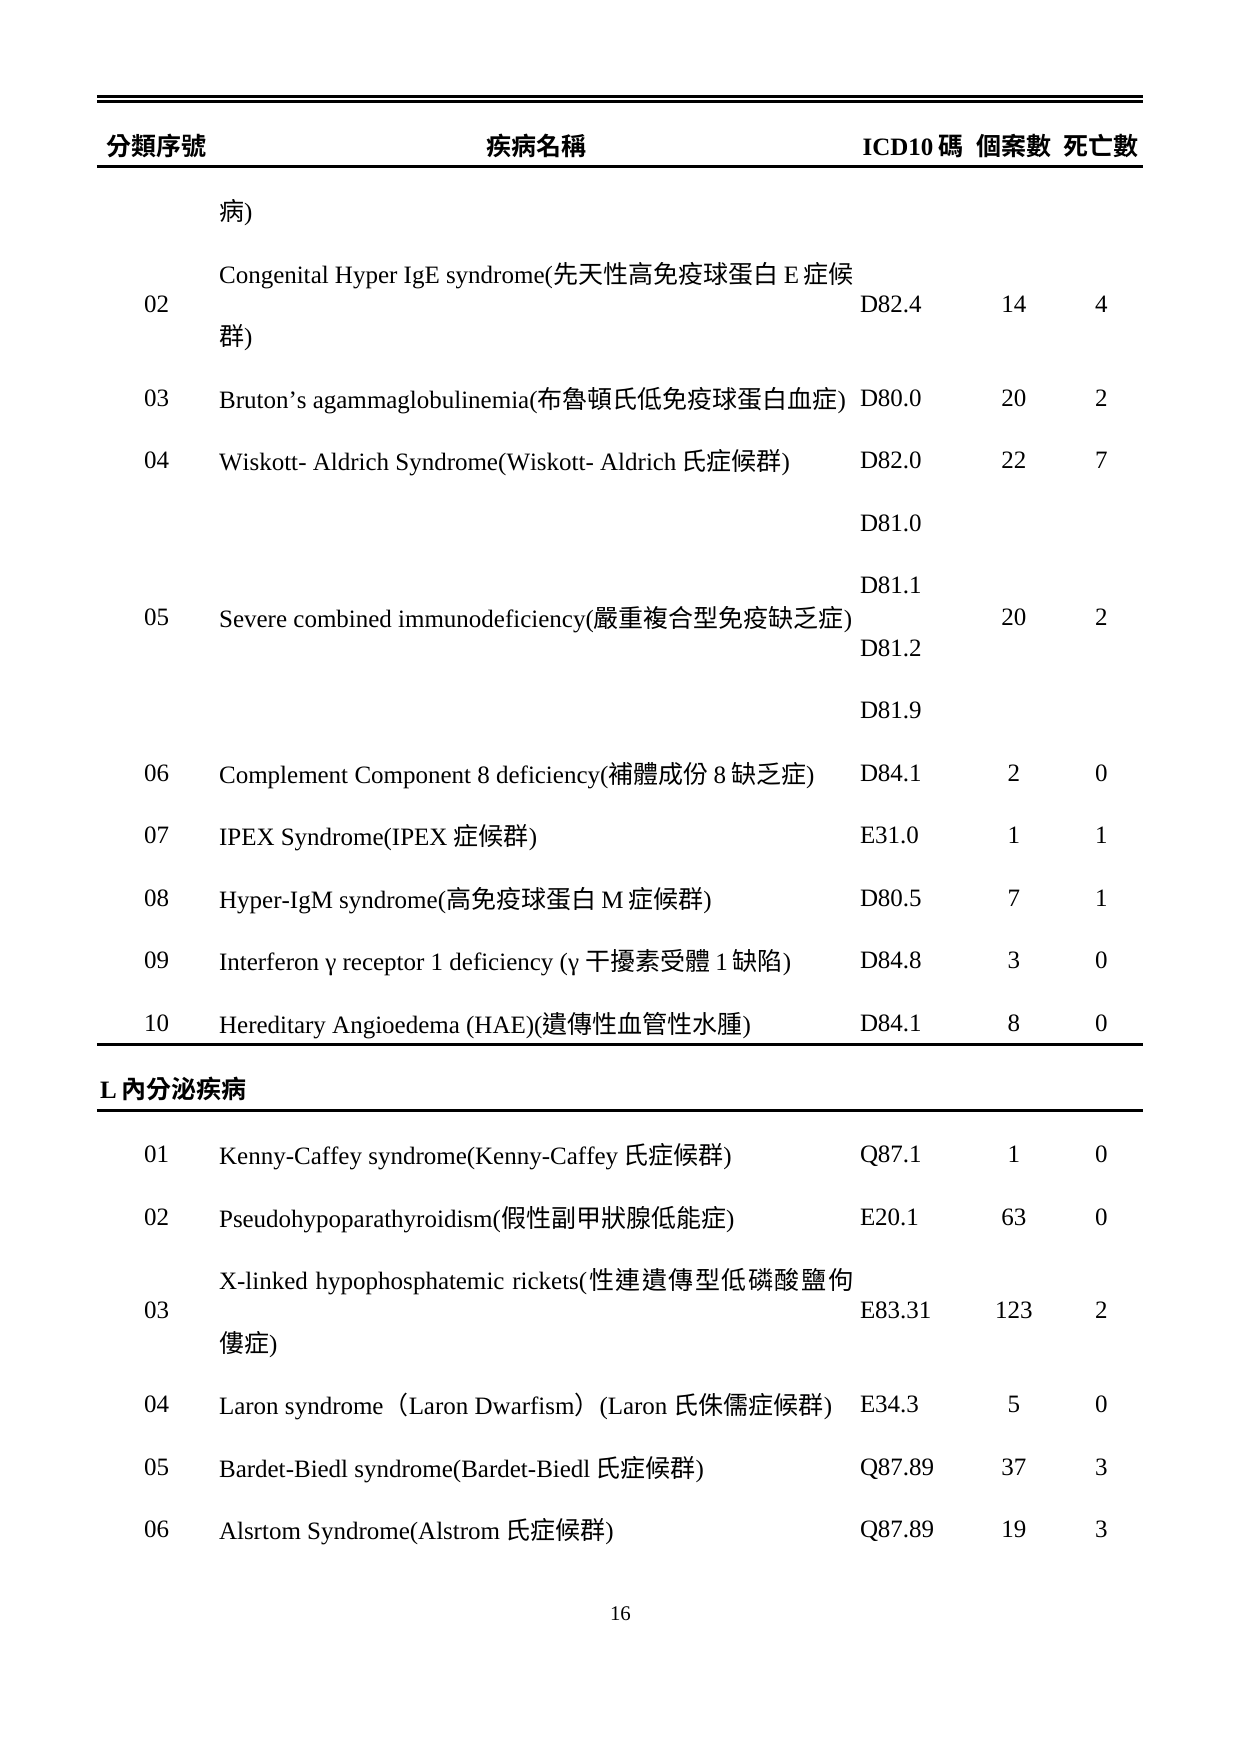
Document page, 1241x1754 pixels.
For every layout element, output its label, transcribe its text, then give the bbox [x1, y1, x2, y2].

table_cell 06 [97, 1487, 216, 1549]
table_cell 08 [97, 856, 216, 918]
table_cell [857, 168, 969, 231]
table_cell 123 [969, 1237, 1058, 1362]
table_cell 2 [1059, 1237, 1143, 1362]
table_cell Q87.1 [857, 1112, 969, 1174]
table_cell Congenital Hyper IgE syndrome(先天性高免疫球蛋白E症候群) [216, 231, 857, 356]
table_cell 2 [969, 731, 1058, 793]
table_cell 4 [1059, 231, 1143, 356]
table_cell Q87.89 [857, 1425, 969, 1487]
table_cell 63 [969, 1175, 1058, 1237]
table_cell D81.0 D81.1 D81.2 D81.9 [857, 481, 969, 731]
table_cell 1 [1059, 856, 1143, 918]
table_cell 3 [1059, 1487, 1143, 1549]
table_cell Alsrtom Syndrome(Alstrom氏症候群) [216, 1487, 857, 1549]
table_cell 10 [97, 981, 216, 1043]
table_cell [1059, 168, 1143, 231]
table_cell X-linked hypophosphatemic rickets(性連遺傳型低磷酸鹽佝僂症) [216, 1237, 857, 1362]
table_cell Kenny-Caffey syndrome(Kenny-Caffey氏症候群) [216, 1112, 857, 1174]
table_cell Complement Component 8 deficiency(補體成份8缺乏症) [216, 731, 857, 793]
table_cell [97, 168, 216, 231]
table_header 疾病名稱 [216, 103, 857, 165]
table_cell 0 [1059, 731, 1143, 793]
table_cell 5 [969, 1362, 1058, 1424]
table_cell Hereditary Angioedema (HAE)(遺傳性血管性水腫) [216, 981, 857, 1043]
table_cell 05 [97, 481, 216, 731]
table_cell Severe combined immunodeficiency(嚴重複合型免疫缺乏症) [216, 481, 857, 731]
table_cell D80.0 [857, 356, 969, 418]
table_cell D82.0 [857, 418, 969, 481]
table_cell D84.1 [857, 731, 969, 793]
table_cell 14 [969, 231, 1058, 356]
table_cell 0 [1059, 981, 1143, 1043]
table_header ICD10碼 [857, 103, 969, 165]
table_cell 01 [97, 1112, 216, 1174]
table_header 死亡數 [1059, 103, 1143, 165]
table_cell E20.1 [857, 1175, 969, 1237]
table_cell 0 [1059, 1112, 1143, 1174]
table_cell E31.0 [857, 793, 969, 856]
table_cell 07 [97, 793, 216, 856]
table_cell 2 [1059, 356, 1143, 418]
table_header 個案數 [969, 103, 1058, 165]
table_cell 02 [97, 1175, 216, 1237]
table_cell 3 [969, 918, 1058, 981]
table_cell 0 [1059, 918, 1143, 981]
table_cell 3 [1059, 1425, 1143, 1487]
table_cell 病) [216, 168, 857, 231]
table_cell 0 [1059, 1362, 1143, 1424]
table_cell Interferon γ receptor 1 deficiency (γ 干擾素受體1缺陷) [216, 918, 857, 981]
table_cell D84.1 [857, 981, 969, 1043]
table_cell 1 [969, 1112, 1058, 1174]
table_cell Q87.89 [857, 1487, 969, 1549]
table_cell 05 [97, 1425, 216, 1487]
table_cell 2 [1059, 481, 1143, 731]
table_cell Pseudohypoparathyroidism(假性副甲狀腺低能症) [216, 1175, 857, 1237]
table_cell L內分泌疾病 [97, 1046, 1143, 1109]
table_cell 02 [97, 231, 216, 356]
table_cell 04 [97, 1362, 216, 1424]
table_cell 19 [969, 1487, 1058, 1549]
table_cell D80.5 [857, 856, 969, 918]
table_cell 03 [97, 356, 216, 418]
table_cell 20 [969, 356, 1058, 418]
table_cell 7 [969, 856, 1058, 918]
table_cell 0 [1059, 1175, 1143, 1237]
table_cell [969, 168, 1058, 231]
table_cell 06 [97, 731, 216, 793]
table_cell 37 [969, 1425, 1058, 1487]
table_cell 8 [969, 981, 1058, 1043]
table_cell Laron syndrome（Laron Dwarfism）(Laron 氏侏儒症候群) [216, 1362, 857, 1424]
table_cell 1 [1059, 793, 1143, 856]
table_cell E83.31 [857, 1237, 969, 1362]
table_cell 03 [97, 1237, 216, 1362]
table_cell Bardet-Biedl syndrome(Bardet-Biedl氏症候群) [216, 1425, 857, 1487]
table_cell Wiskott- Aldrich Syndrome(Wiskott- Aldrich氏症候群) [216, 418, 857, 481]
table_cell 22 [969, 418, 1058, 481]
table_cell E34.3 [857, 1362, 969, 1424]
table_cell 20 [969, 481, 1058, 731]
table_cell D82.4 [857, 231, 969, 356]
table_cell Bruton’s agammaglobulinemia(布魯頓氏低免疫球蛋白血症) [216, 356, 857, 418]
table_cell IPEX Syndrome(IPEX 症候群) [216, 793, 857, 856]
table_cell 7 [1059, 418, 1143, 481]
table_cell 04 [97, 418, 216, 481]
table_cell 09 [97, 918, 216, 981]
table_cell 1 [969, 793, 1058, 856]
table_header 分類序號 [97, 103, 216, 165]
table_cell D84.8 [857, 918, 969, 981]
table_cell Hyper-IgM syndrome(高免疫球蛋白M症候群) [216, 856, 857, 918]
